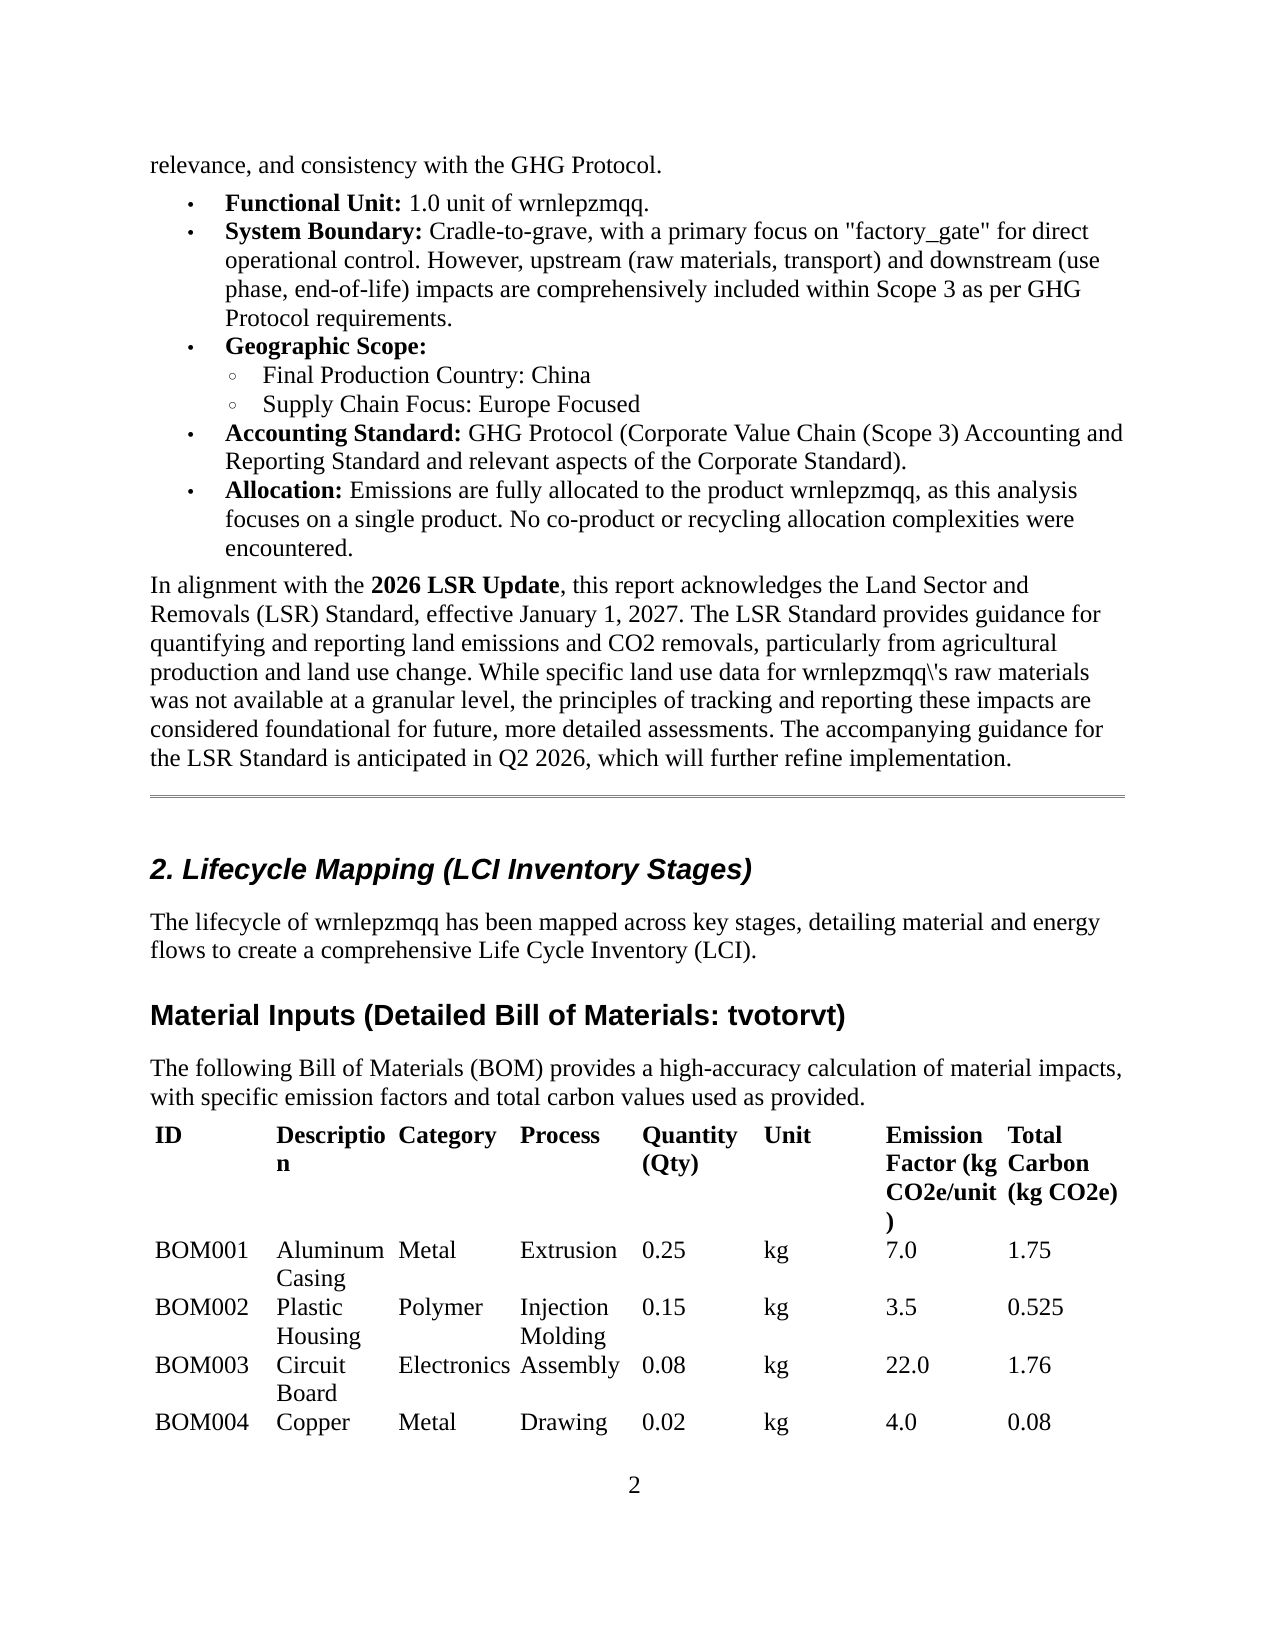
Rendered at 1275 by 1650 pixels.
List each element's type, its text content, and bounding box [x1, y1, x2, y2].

table_cell 1.75 [1003, 1235, 1125, 1292]
table_cell 0.15 [638, 1292, 759, 1350]
list Functional Unit: 1.0 unit of wrnlepzmqq. [187, 188, 1125, 216]
list Accounting Standard: GHG Protocol (Corporate Value Chain (Scope 3) Accounting and Reporting Standard and relevant aspects of the Corporate Standard). [187, 418, 1125, 475]
table_header ID [150, 1120, 272, 1235]
list System Boundary: Cradle-to-grave, with a primary focus on "factory_gate" for direct operational control. However, upstream (raw materials, transport) and downstream (use phase, end-of-life) impacts are comprehensively included within Scope 3 as per GHG Protocol requirements. [187, 216, 1125, 331]
table_cell Circuit Board [272, 1350, 394, 1407]
text The following Bill of Materials (BOM) provides a high-accuracy calculation of material impacts, with specific emission factors and total carbon values used as provided. [150, 1053, 1125, 1111]
table_header Process [516, 1120, 637, 1235]
table_cell kg [759, 1292, 881, 1350]
table_cell Drawing [516, 1407, 637, 1436]
table_header Quantity (Qty) [638, 1120, 759, 1235]
table_cell Extrusion [516, 1235, 637, 1292]
subtitle 2. Lifecycle Mapping (LCI Inventory Stages) [150, 852, 1125, 885]
table_cell kg [759, 1407, 881, 1436]
table_cell 0.08 [638, 1350, 759, 1407]
list Allocation: Emissions are fully allocated to the product wrnlepzmqq, as this analysis focuses on a single product. No co-product or recycling allocation complexities were encountered. [187, 475, 1125, 561]
subtitle Material Inputs (Detailed Bill of Materials: tvotorvt) [150, 998, 1125, 1032]
table_cell 3.5 [881, 1292, 1003, 1350]
table_cell BOM002 [150, 1292, 272, 1350]
table_cell kg [759, 1235, 881, 1292]
list Final Production Country: China [225, 360, 1125, 389]
list Geographic Scope: [187, 331, 1125, 360]
table_cell BOM003 [150, 1350, 272, 1407]
table_cell Metal [394, 1407, 516, 1436]
table_cell BOM004 [150, 1407, 272, 1436]
table_cell Copper [272, 1407, 394, 1436]
table_cell 0.08 [1003, 1407, 1125, 1436]
table_cell Metal [394, 1235, 516, 1292]
table_cell BOM001 [150, 1235, 272, 1292]
table_header Category [394, 1120, 516, 1235]
table_cell 22.0 [881, 1350, 1003, 1407]
table_cell Injection Molding [516, 1292, 637, 1350]
table_header Description [272, 1120, 394, 1235]
table_header Total Carbon (kg CO2e) [1003, 1120, 1125, 1235]
table_cell Polymer [394, 1292, 516, 1350]
table_cell Plastic Housing [272, 1292, 394, 1350]
text The lifecycle of wrnlepzmqq has been mapped across key stages, detailing material and energy flows to create a comprehensive Life Cycle Inventory (LCI). [150, 907, 1125, 964]
table_cell Electronics [394, 1350, 516, 1407]
list Supply Chain Focus: Europe Focused [225, 389, 1125, 418]
table_cell 0.02 [638, 1407, 759, 1436]
table_cell kg [759, 1350, 881, 1407]
text relevance, and consistency with the GHG Protocol. [150, 150, 1125, 179]
table_cell 4.0 [881, 1407, 1003, 1436]
table_header Emission Factor (kg CO2e/unit) [881, 1120, 1003, 1235]
table_cell 0.525 [1003, 1292, 1125, 1350]
text In alignment with the 2026 LSR Update, this report acknowledges the Land Sector and Removals (LSR) Standard, effective January 1, 2027. The LSR Standard provides guidance for quantifying and reporting land emissions and CO2 removals, particularly from agricultural production and land use change. While specific land use data for wrnlepzmqq\'s raw materials was not available at a granular level, the principles of tracking and reporting these impacts are considered foundational for future, more detailed assessments. The accompanying guidance for the LSR Standard is anticipated in Q2 2026, which will further refine implementation. [150, 570, 1125, 772]
table_cell Assembly [516, 1350, 637, 1407]
table_cell Aluminum Casing [272, 1235, 394, 1292]
table_cell 1.76 [1003, 1350, 1125, 1407]
table_cell 7.0 [881, 1235, 1003, 1292]
table_header Unit [759, 1120, 881, 1235]
table_cell 0.25 [638, 1235, 759, 1292]
